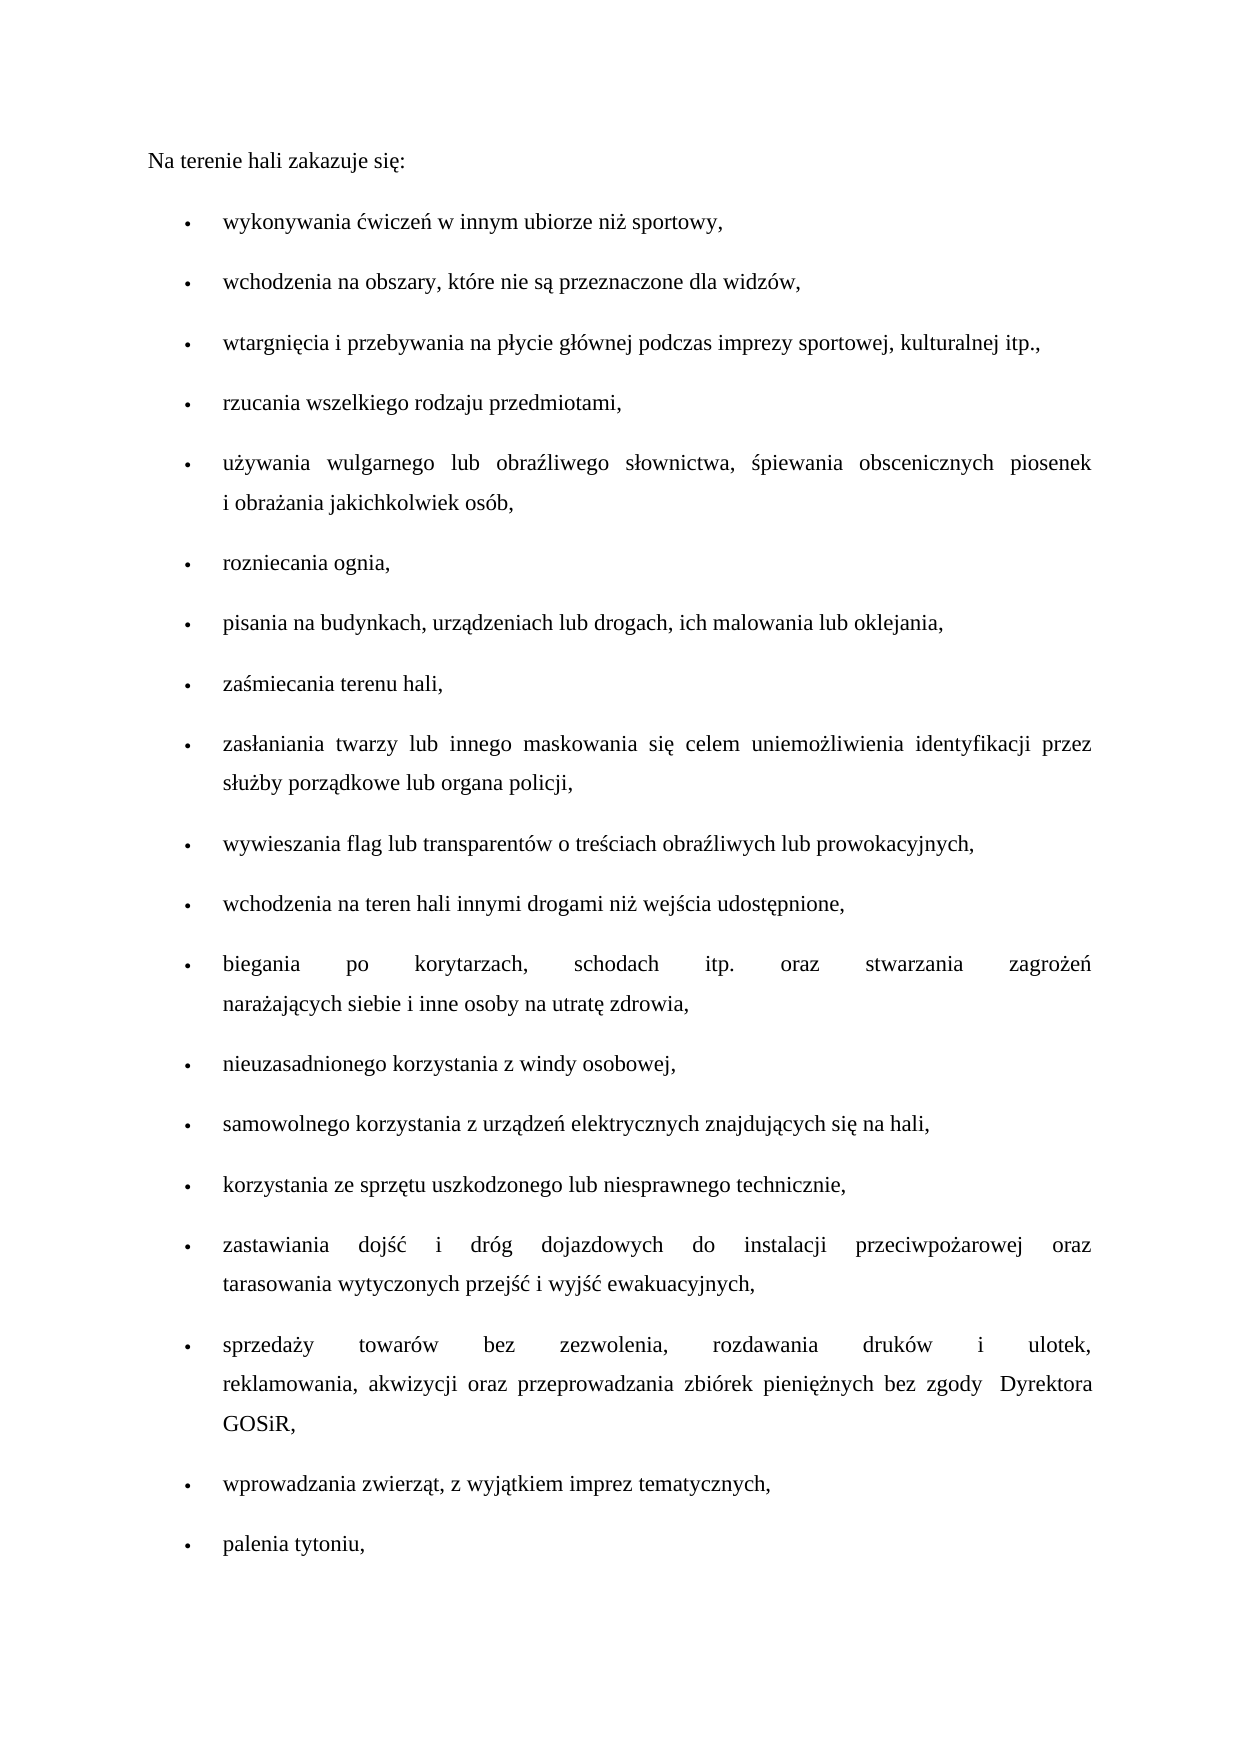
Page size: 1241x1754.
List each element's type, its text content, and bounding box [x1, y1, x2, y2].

list palenia tytoniu, [185, 1530, 1093, 1557]
list zasłaniania twarzy lub innego maskowania się celem uniemożliwienia identyfikacji przez służby porządkowe lub organa policji, [185, 730, 1093, 796]
list wykonywania ćwiczeń w innym ubiorze niż sportowy, [185, 208, 1093, 234]
text Na terenie hali zakazuje się: [148, 148, 1093, 174]
list wywieszania flag lub transparentów o treściach obraźliwych lub prowokacyjnych, [185, 830, 1093, 856]
list samowolnego korzystania z urządzeń elektrycznych znajdujących się na hali, [185, 1110, 1093, 1137]
list wchodzenia na obszary, które nie są przeznaczone dla widzów, [185, 268, 1093, 294]
list zaśmiecania terenu hali, [185, 669, 1093, 696]
list sprzedaży towarów bez zezwolenia, rozdawania druków i ulotek, reklamowania, akwizycji oraz przeprowadzania zbiórek pieniężnych bez zgody Dyrektora GOSiR, [185, 1331, 1093, 1436]
list biegania po korytarzach, schodach itp. oraz stwarzania zagrożeń narażających siebie i inne osoby na utratę zdrowia, [185, 950, 1093, 1016]
list wchodzenia na teren hali innymi drogami niż wejścia udostępnione, [185, 890, 1093, 916]
list pisania na budynkach, urządzeniach lub drogach, ich malowania lub oklejania, [185, 609, 1093, 636]
list nieuzasadnionego korzystania z windy osobowej, [185, 1050, 1093, 1076]
list korzystania ze sprzętu uszkodzonego lub niesprawnego technicznie, [185, 1171, 1093, 1197]
list wprowadzania zwierząt, z wyjątkiem imprez tematycznych, [185, 1470, 1093, 1496]
list używania wulgarnego lub obraźliwego słownictwa, śpiewania obscenicznych piosenek i obrażania jakichkolwiek osób, [185, 449, 1093, 515]
list rzucania wszelkiego rodzaju przedmiotami, [185, 389, 1093, 415]
list rozniecania ognia, [185, 549, 1093, 575]
list zastawiania dojść i dróg dojazdowych do instalacji przeciwpożarowej oraz tarasowania wytyczonych przejść i wyjść ewakuacyjnych, [185, 1231, 1093, 1297]
list wtargnięcia i przebywania na płycie głównej podczas imprezy sportowej, kulturalnej itp., [185, 328, 1093, 355]
